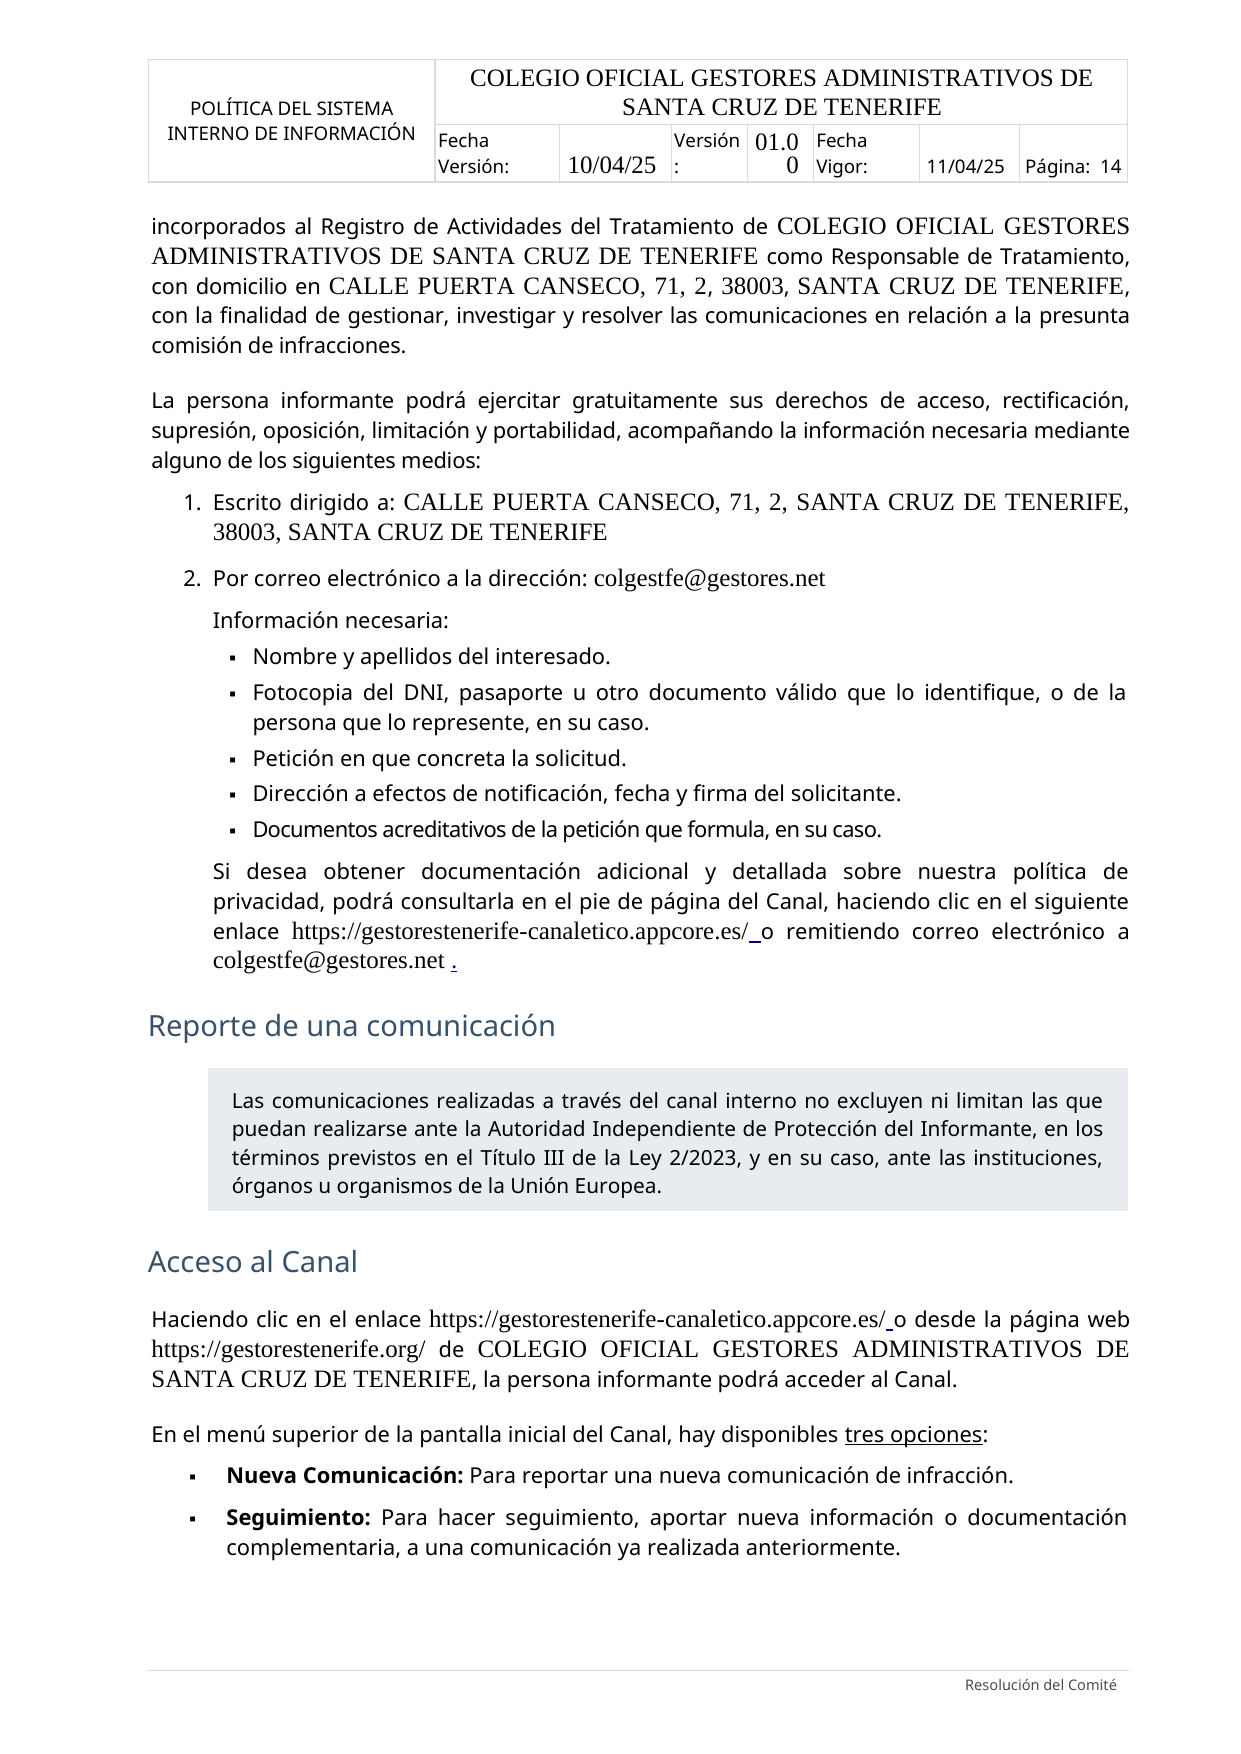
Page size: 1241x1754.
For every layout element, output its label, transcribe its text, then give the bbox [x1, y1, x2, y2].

subtitle Reporte de una comunicación [148, 1005, 1128, 1044]
list Nueva Comunicación: Para reportar una nueva comunicación de infracción. [189, 1460, 1128, 1490]
list Nombre y apellidos del interesado. [229, 641, 1128, 671]
list Petición en que concreta la solicitud. [229, 742, 1128, 772]
list Fotocopia del DNI, pasaporte u otro documento válido que lo identifique, o de la persona que lo represente, en su caso. [229, 677, 1128, 737]
list Seguimiento: Para hacer seguimiento, aportar nueva información o documentación complementaria, a una comunicación ya realizada anteriormente. [189, 1502, 1128, 1561]
list Documentos acreditativos de la petición que formula, en su caso. [229, 814, 1128, 844]
table_header Las comunicaciones realizadas a través del canal interno no excluyen ni limitan las que puedan realizarse ante la Autoridad Independiente de Protección del Informante, en los términos previstos en el Título III de la Ley 2/2023, y en su caso, ante las instituciones, órganos u organismos de la Unión Europea. [208, 1068, 1128, 1211]
text incorporados al Registro de Actividades del Tratamiento de COLEGIO OFICIAL GESTORES ADMINISTRATIVOS DE SANTA CRUZ DE TENERIFE como Responsable de Tratamiento, con domicilio en CALLE PUERTA CANSECO, 71, 2, 38003, SANTA CRUZ DE TENERIFE, con la finalidad de gestionar, investigar y resolver las comunicaciones en relación a la presunta comisión de infracciones. [151, 211, 1130, 360]
subtitle Acceso al Canal [148, 1241, 1128, 1281]
list Dirección a efectos de notificación, fecha y firma del solicitante. [229, 778, 1128, 808]
text Si desea obtener documentación adicional y detallada sobre nuestra política de privacidad, podrá consultarla en el pie de página del Canal, haciendo clic en el siguiente enlace https://gestorestenerife-canaletico.appcore.es/ o remitiendo correo electrónico a colgestfe@gestores.net . [213, 856, 1130, 975]
text Información necesaria: [213, 606, 1130, 635]
text En el menú superior de la pantalla inicial del Canal, hay disponibles tres opciones: [151, 1418, 1130, 1448]
text La persona informante podrá ejercitar gratuitamente sus derechos de acceso, rectificación, supresión, oposición, limitación y portabilidad, acompañando la información necesaria mediante alguno de los siguientes medios: [151, 385, 1130, 474]
list Por correo electrónico a la dirección: colgestfe@gestores.net [183, 563, 1130, 593]
list Escrito dirigido a: CALLE PUERTA CANSECO, 71, 2, SANTA CRUZ DE TENERIFE, 38003, SANTA CRUZ DE TENERIFE [183, 487, 1130, 546]
text Haciendo clic en el enlace https://gestorestenerife-canaletico.appcore.es/ o desde la página web https://gestorestenerife.org/ de COLEGIO OFICIAL GESTORES ADMINISTRATIVOS DE SANTA CRUZ DE TENERIFE, la persona informante podrá acceder al Canal. [151, 1304, 1130, 1393]
